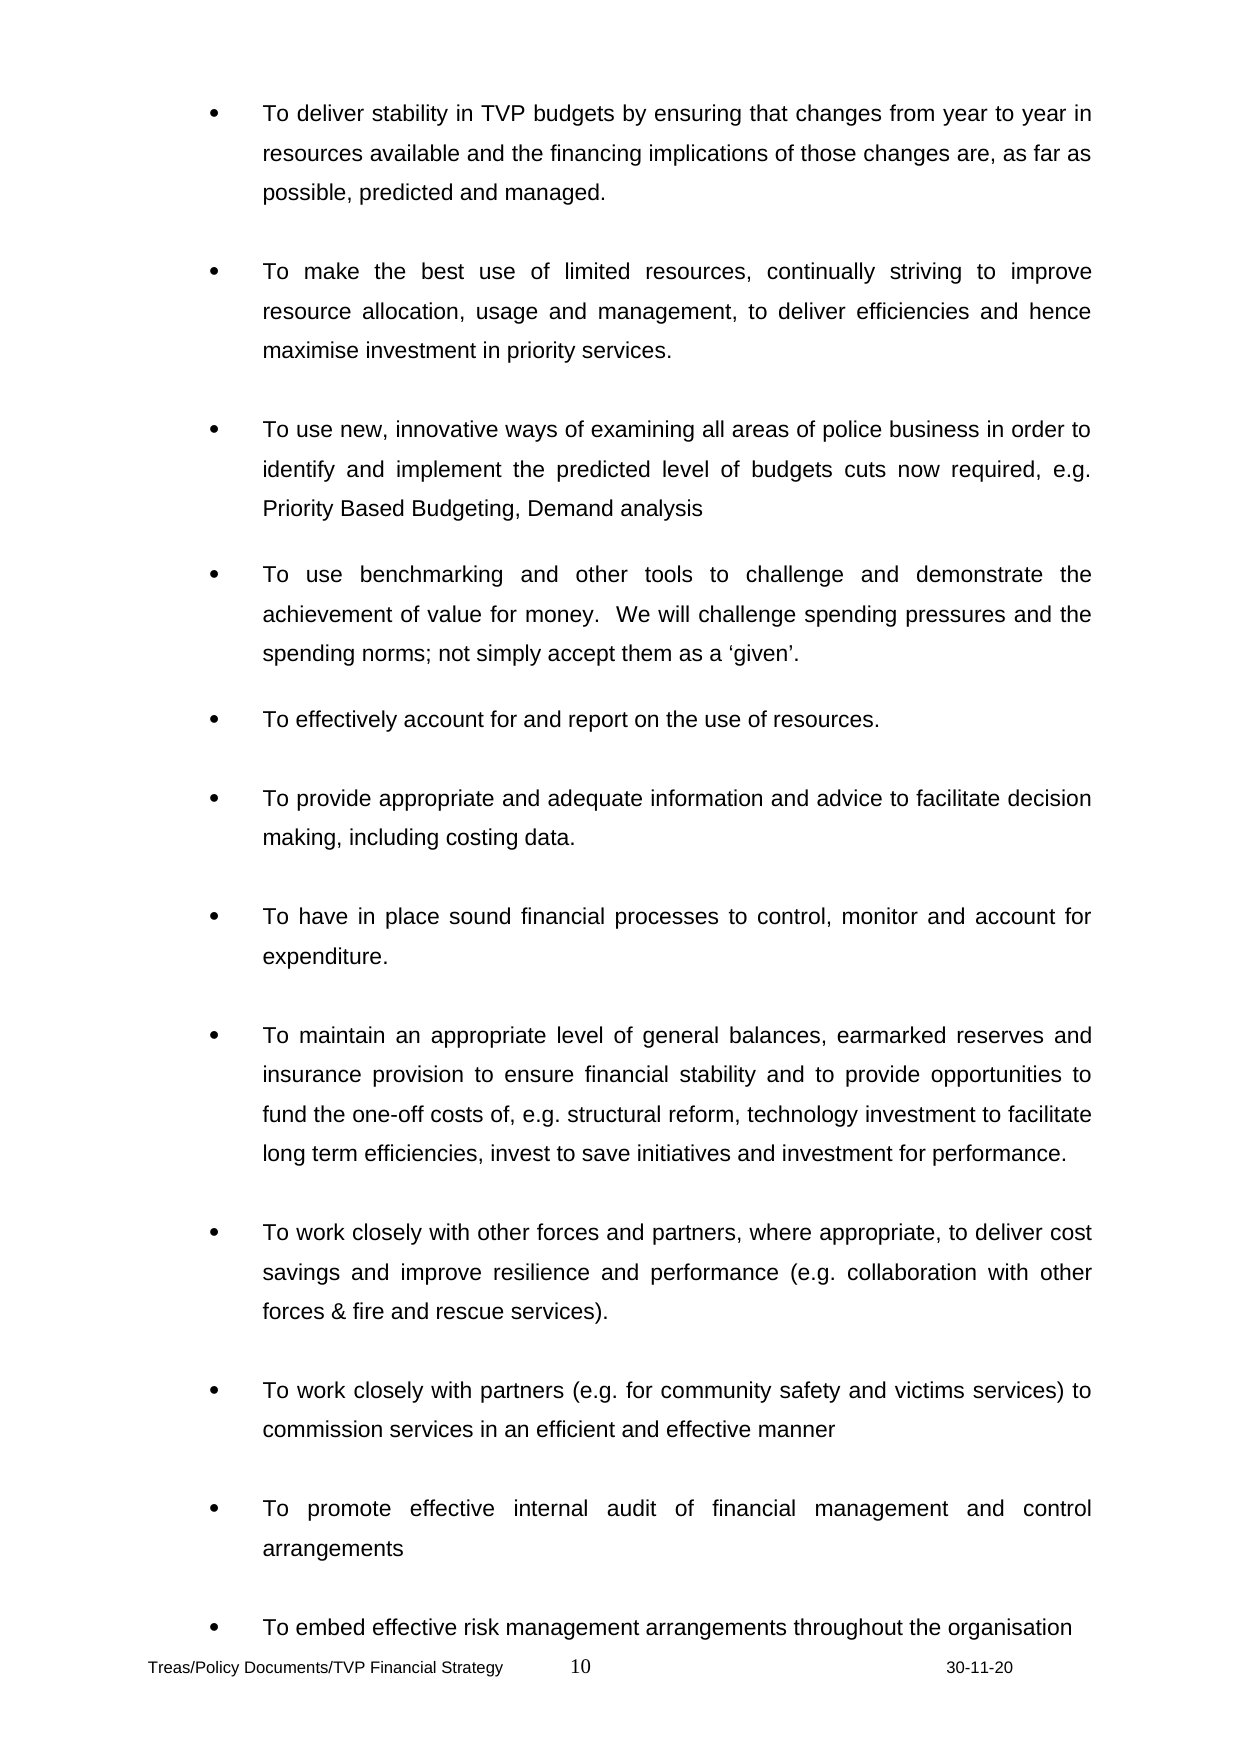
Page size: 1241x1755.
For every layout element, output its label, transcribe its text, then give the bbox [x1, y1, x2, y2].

list To provide appropriate and adequate information and advice to facilitate decision making, including costing data. [210, 785, 1093, 851]
list To embed effective risk management arrangements throughout the organisation [210, 1614, 1093, 1640]
list To work closely with other forces and partners, where appropriate, to deliver cost savings and improve resilience and performance (e.g. collaboration with other forces & fire and rescue services). [210, 1219, 1093, 1324]
list To have in place sound financial processes to control, monitor and account for expenditure. [210, 903, 1093, 969]
list To make the best use of limited resources, continually striving to improve resource allocation, usage and management, to deliver efficiencies and hence maximise investment in priority services. [210, 258, 1093, 364]
list To effectively account for and report on the use of resources. [210, 706, 1093, 732]
list To maintain an appropriate level of general balances, earmarked reserves and insurance provision to ensure financial stability and to provide opportunities to fund the one-off costs of, e.g. structural reform, technology investment to facilitate long term efficiencies, invest to save initiatives and investment for performance. [210, 1022, 1093, 1166]
list To use benchmarking and other tools to challenge and demonstrate the achievement of value for money. We will challenge spending pressures and the spending norms; not simply accept them as a ‘given’. [210, 561, 1093, 666]
list To deliver stability in TVP budgets by ensuring that changes from year to year in resources available and the financing implications of those changes are, as far as possible, predicted and managed. [210, 100, 1093, 206]
list To work closely with partners (e.g. for community safety and victims services) to commission services in an efficient and effective manner [210, 1377, 1093, 1443]
list To promote effective internal audit of financial management and control arrangements [210, 1495, 1093, 1561]
list To use new, innovative ways of examining all areas of police business in order to identify and implement the predicted level of budgets cuts now required, e.g. Priority Based Budgeting, Demand analysis [210, 416, 1093, 522]
